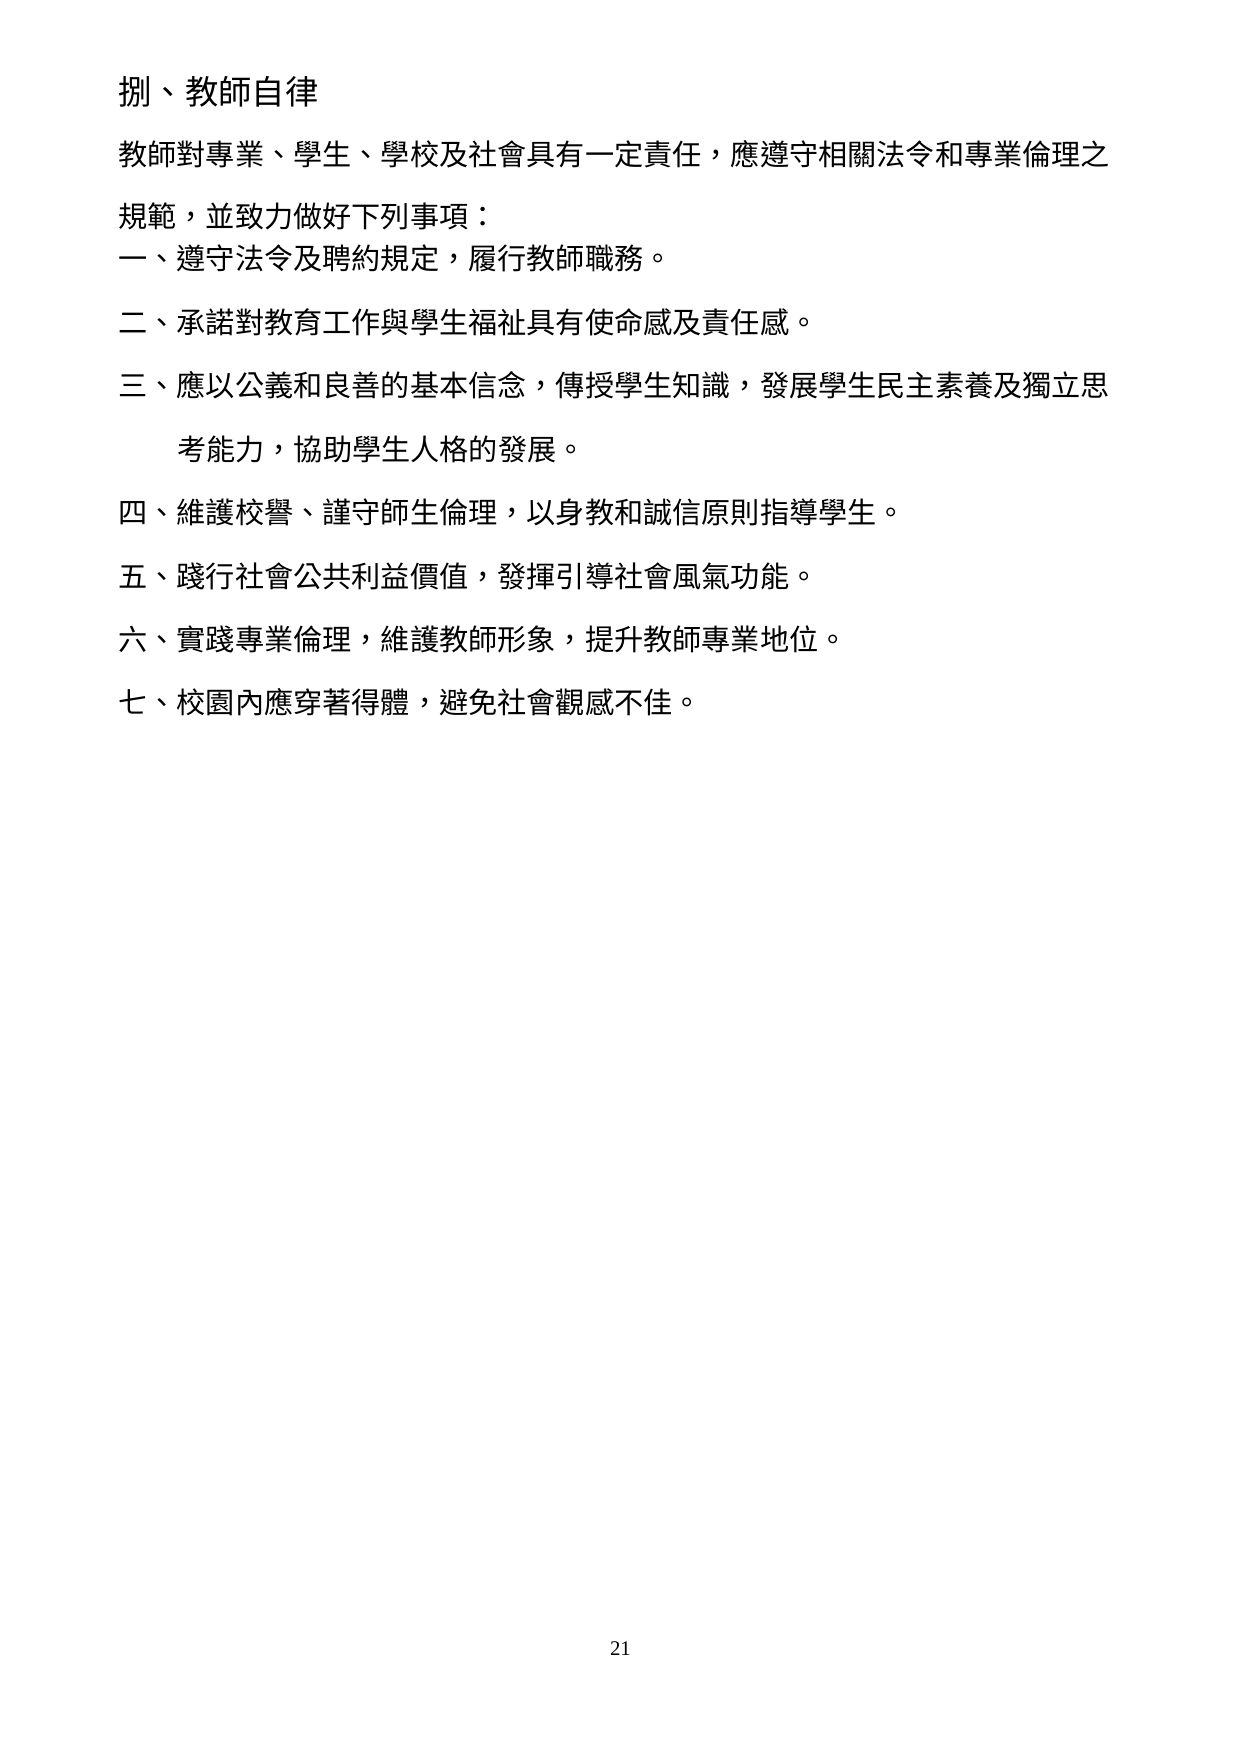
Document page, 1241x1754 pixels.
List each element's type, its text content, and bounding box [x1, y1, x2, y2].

text 四、維護校譽、謹守師生倫理，以身教和誠信原則指導學生。 [118, 490, 1122, 532]
text 教師對專業、學生、學校及社會具有一定責任，應遵守相關法令和專業倫理之規範，並致力做好下列事項： [118, 111, 1122, 236]
text 七、校園內應穿著得體，避免社會觀感不佳。 [118, 680, 1122, 722]
text 捌、教師自律 [118, 48, 1122, 111]
text 五、踐行社會公共利益價值，發揮引導社會風氣功能。 [118, 553, 1122, 595]
text 三、應以公義和良善的基本信念，傳授學生知識，發展學生民主素養及獨立思考能力，協助學生人格的發展。 [118, 363, 1122, 468]
text 六、實踐專業倫理，維護教師形象，提升教師專業地位。 [118, 617, 1122, 659]
text 一、遵守法令及聘約規定，履行教師職務。 [118, 236, 1122, 278]
text 二、承諾對教育工作與學生福祉具有使命感及責任感。 [118, 299, 1122, 342]
